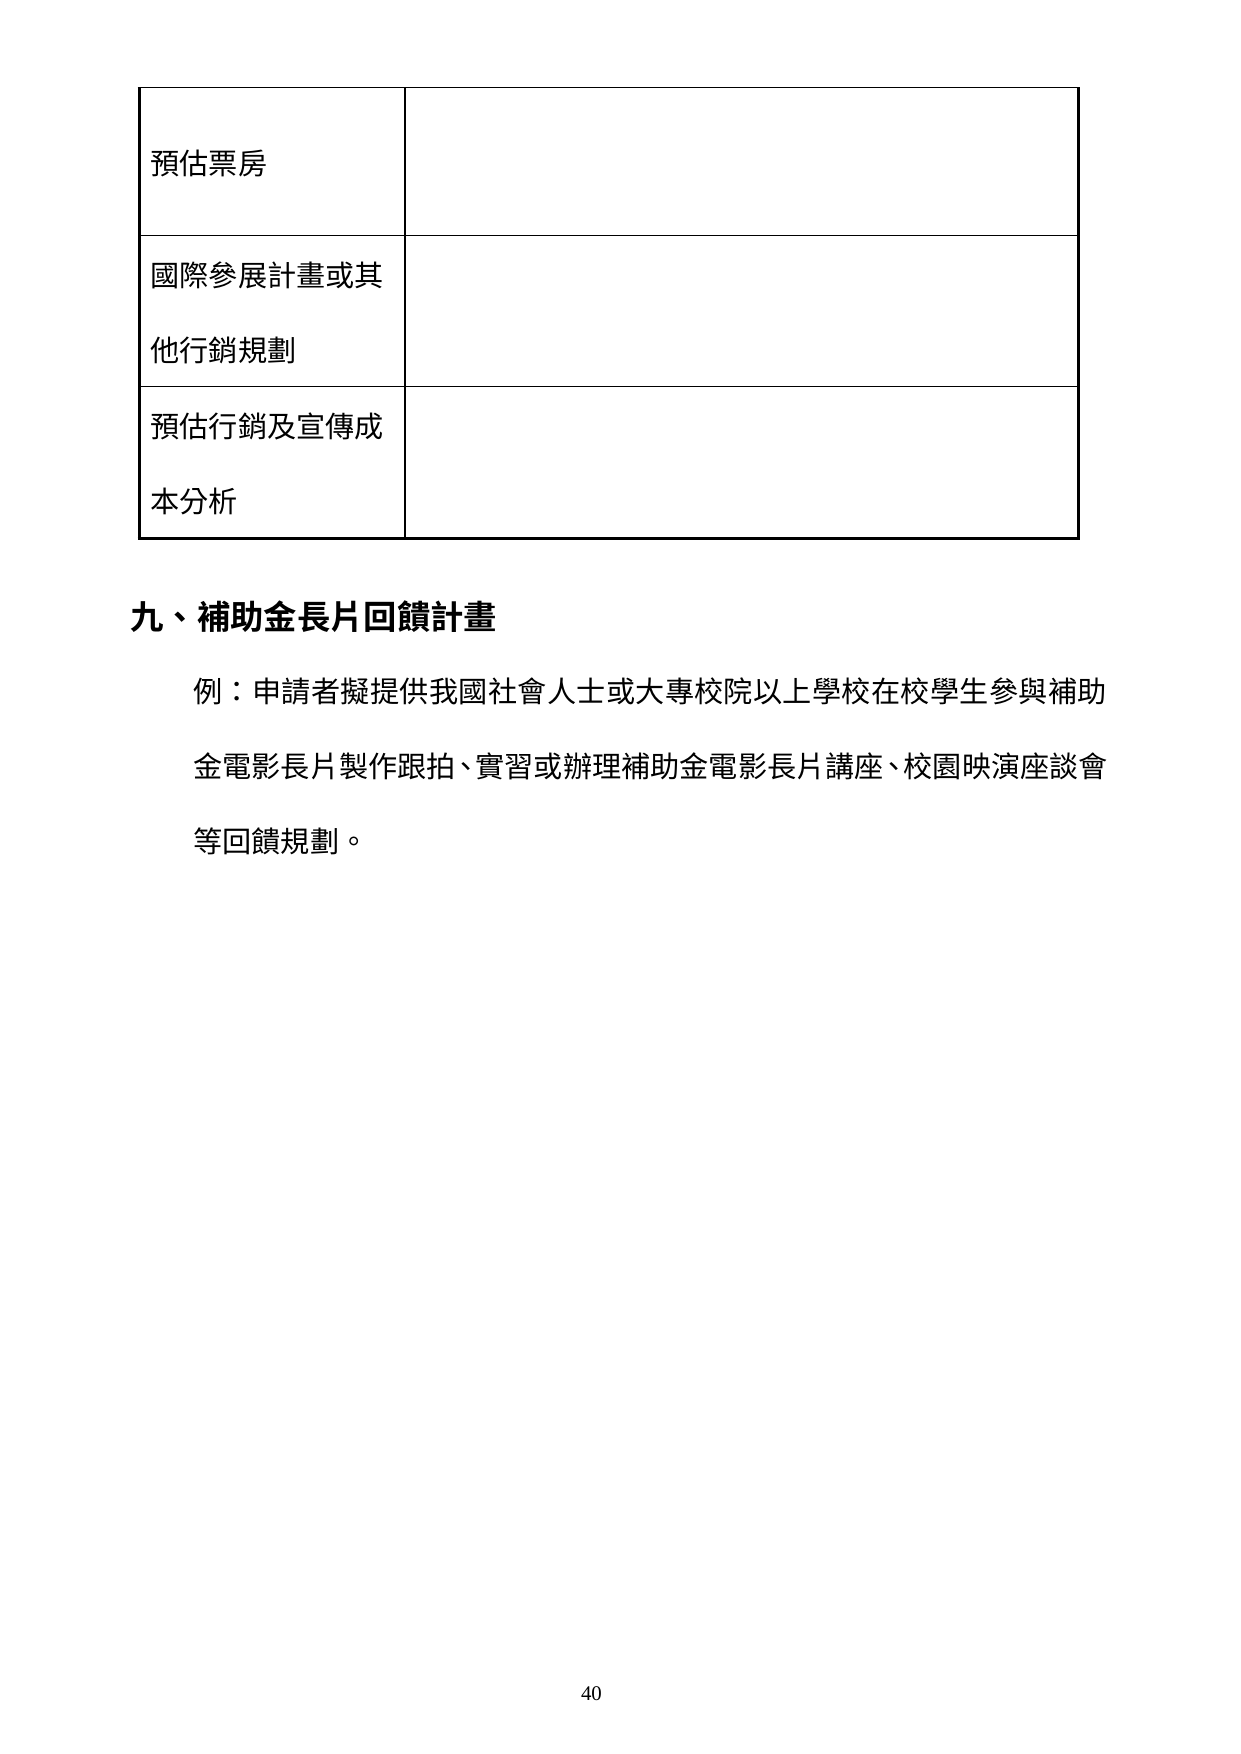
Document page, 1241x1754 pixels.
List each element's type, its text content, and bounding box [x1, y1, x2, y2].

table_cell [406, 236, 1077, 386]
text 例：申請者擬提供我國社會人士或大專校院以上學校在校學生參與補助金電影長片製作跟拍、實習或辦理補助金電影長片講座、校園映演座談會等回饋規劃。 [193, 652, 1107, 877]
table_cell [406, 88, 1077, 235]
table_cell 國際參展計畫或其他行銷規劃 [141, 236, 404, 386]
table_cell 預估票房 [141, 88, 404, 235]
table_cell 預估行銷及宣傳成本分析 [141, 387, 404, 537]
text 九、補助金長片回饋計畫 [130, 577, 1107, 652]
table_cell [406, 387, 1077, 537]
